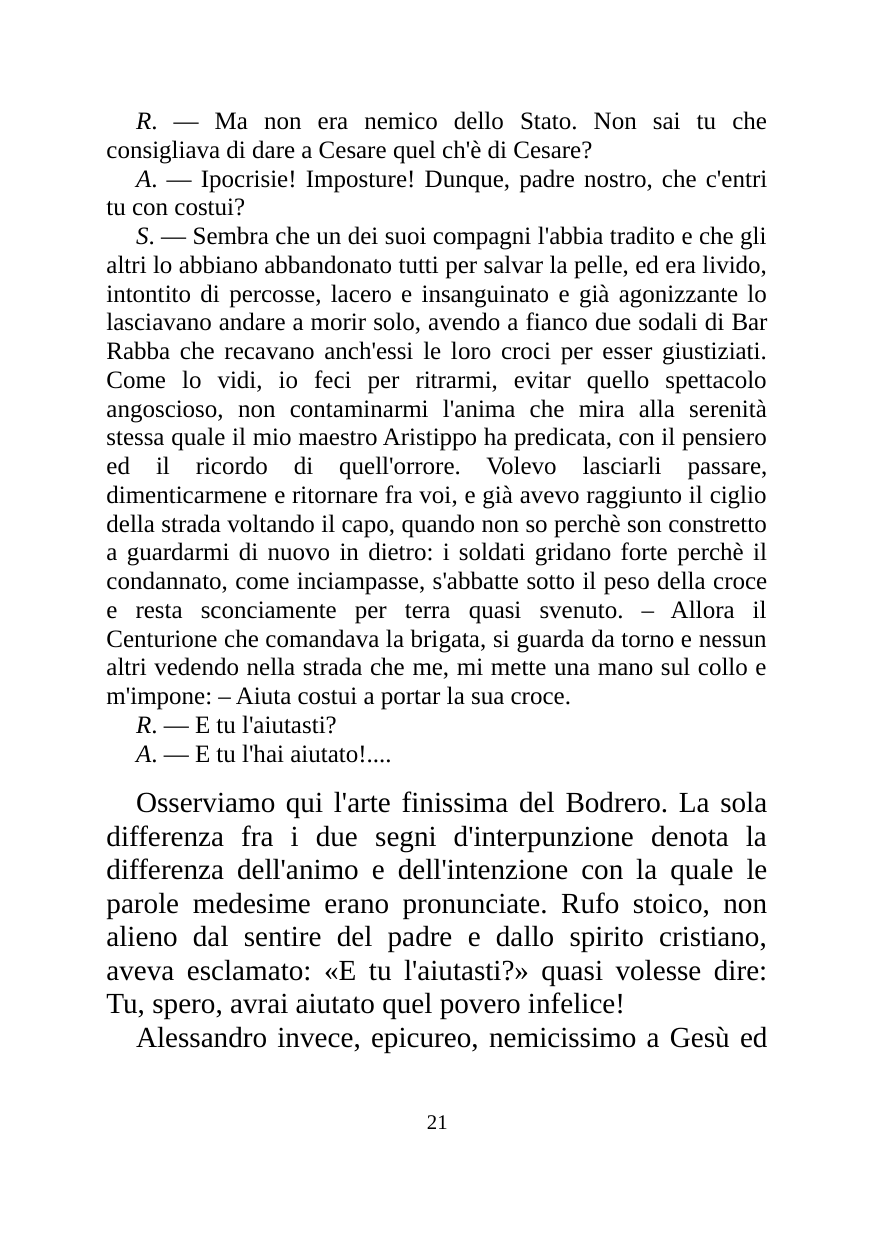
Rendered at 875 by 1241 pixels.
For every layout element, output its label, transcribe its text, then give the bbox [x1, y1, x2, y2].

text R. — E tu l'aiutasti? [106, 710, 768, 739]
text R. — Ma non era nemico dello Stato. Non sai tu che consigliava di dare a Cesare quel ch'è di Cesare? [106, 106, 768, 164]
text Osserviamo qui l'arte finissima del Bodrero. La sola differenza fra i due segni d'interpunzione denota la differenza dell'animo e dell'intenzione con la quale le parole medesime erano pronunciate. Rufo stoico, non alieno dal sentire del padre e dallo spirito cristiano, aveva esclamato: «E tu l'aiutasti?» quasi volesse dire: Tu, spero, avrai aiutato quel povero infelice! [106, 785, 768, 1020]
text Alessandro invece, epicureo, nemicissimo a Gesù ed [106, 1020, 768, 1053]
text A. — Ipocrisie! Imposture! Dunque, padre nostro, che c'entri tu con costui? [106, 164, 768, 221]
text S. — Sembra che un dei suoi compagni l'abbia tradito e che gli altri lo abbiano abbandonato tutti per salvar la pelle, ed era livido, intontito di percosse, lacero e insanguinato e già agonizzante lo lasciavano andare a morir solo, avendo a fianco due sodali di Bar Rabba che recavano anch'essi le loro croci per esser giustiziati. Come lo vidi, io feci per ritrarmi, evitar quello spettacolo angoscioso, non contaminarmi l'anima che mira alla serenità stessa quale il mio maestro Aristippo ha predicata, con il pensiero ed il ricordo di quell'orrore. Volevo lasciarli passare, dimenticarmene e ritornare fra voi, e già avevo raggiunto il ciglio della strada voltando il capo, quando non so perchè son constretto a guardarmi di nuovo in dietro: i soldati gridano forte perchè il condannato, come inciampasse, s'abbatte sotto il peso della croce e resta sconciamente per terra quasi svenuto. – Allora il Centurione che comandava la brigata, si guarda da torno e nessun altri vedendo nella strada che me, mi mette una mano sul collo e m'impone: – Aiuta costui a portar la sua croce. [106, 221, 768, 710]
text A. — E tu l'hai aiutato!.... [106, 739, 768, 767]
